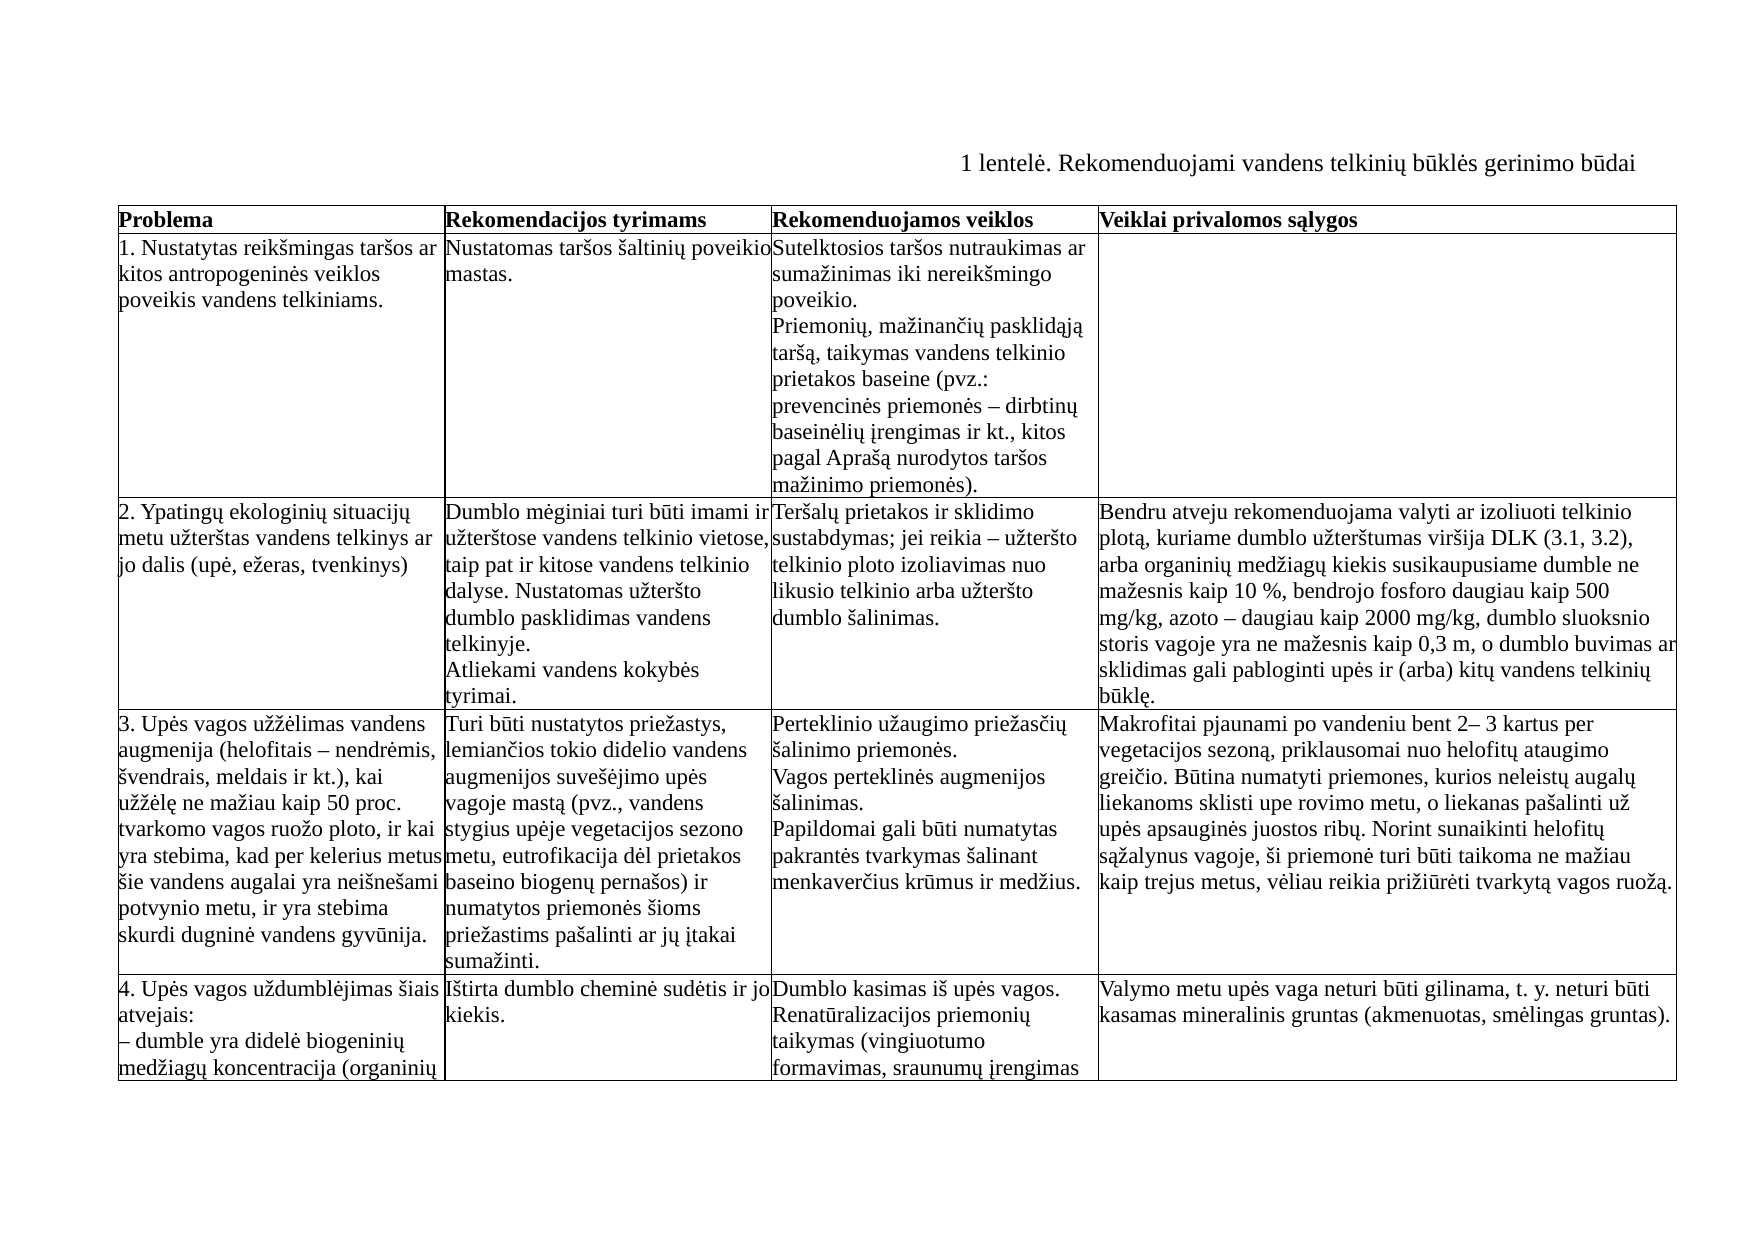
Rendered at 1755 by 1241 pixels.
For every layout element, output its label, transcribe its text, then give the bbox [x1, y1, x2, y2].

table_cell Valymo metu upės vaga neturi būti gilinama, t. y. neturi būti kasamas mineralinis gruntas (akmenuotas, smėlingas gruntas). [1099, 975, 1676, 1080]
table_cell 1. Nustatytas reikšmingas taršos ar kitos antropogeninės veiklos poveikis vandens telkiniams. [119, 234, 444, 497]
table_cell Sutelktosios taršos nutraukimas ar sumažinimas iki nereikšmingo poveikio. Priemonių, mažinančių pasklidąją taršą, taikymas vandens telkinio prietakos baseine (pvz.: prevencinės priemonės – dirbtinų baseinėlių įrengimas ir kt., kitos pagal Aprašą nurodytos taršos mažinimo priemonės). [772, 234, 1098, 497]
table_cell Bendru atveju rekomenduojama valyti ar izoliuoti telkinio plotą, kuriame dumblo užterštumas viršija DLK (3.1, 3.2), arba organinių medžiagų kiekis susikaupusiame dumble ne mažesnis kaip 10 %, bendrojo fosforo daugiau kaip 500 mg/kg, azoto – daugiau kaip 2000 mg/kg, dumblo sluoksnio storis vagoje yra ne mažesnis kaip 0,3 m, o dumblo buvimas ar sklidimas gali pabloginti upės ir (arba) kitų vandens telkinių būklę. [1099, 498, 1676, 709]
text 1 lentelė. Rekomenduojami vandens telkinių būklės gerinimo būdai [118, 148, 1636, 176]
table_cell Ištirta dumblo cheminė sudėtis ir jo kiekis. [446, 975, 771, 1080]
table_header Rekomendacijos tyrimams [446, 206, 771, 232]
table_cell 2. Ypatingų ekologinių situacijų metu užterštas vandens telkinys ar jo dalis (upė, ežeras, tvenkinys) [119, 498, 444, 709]
table_cell Teršalų prietakos ir sklidimo sustabdymas; jei reikia – užteršto telkinio ploto izoliavimas nuo likusio telkinio arba užteršto dumblo šalinimas. [772, 498, 1098, 709]
table_cell Dumblo kasimas iš upės vagos. Renatūralizacijos priemonių taikymas (vingiuotumo formavimas, sraunumų įrengimas [772, 975, 1098, 1080]
table_cell Makrofitai pjaunami po vandeniu bent 2– 3 kartus per vegetacijos sezoną, priklausomai nuo helofitų ataugimo greičio. Būtina numatyti priemones, kurios neleistų augalų liekanoms sklisti upe rovimo metu, o liekanas pašalinti už upės apsauginės juostos ribų. Norint sunaikinti helofitų sąžalynus vagoje, ši priemonė turi būti taikoma ne mažiau kaip trejus metus, vėliau reikia prižiūrėti tvarkytą vagos ruožą. [1099, 710, 1676, 973]
table_cell 3. Upės vagos užžėlimas vandens augmenija (helofitais – nendrėmis, švendrais, meldais ir kt.), kai užžėlę ne mažiau kaip 50 proc. tvarkomo vagos ruožo ploto, ir kai yra stebima, kad per kelerius metus šie vandens augalai yra neišnešami potvynio metu, ir yra stebima skurdi dugninė vandens gyvūnija. [119, 710, 444, 973]
table_cell Nustatomas taršos šaltinių poveikio mastas. [446, 234, 771, 497]
table_header Veiklai privalomos sąlygos [1099, 206, 1676, 232]
table_cell Perteklinio užaugimo priežasčių šalinimo priemonės. Vagos perteklinės augmenijos šalinimas. Papildomai gali būti numatytas pakrantės tvarkymas šalinant menkaverčius krūmus ir medžius. [772, 710, 1098, 973]
table_cell [1099, 234, 1676, 497]
table_header Rekomenduojamos veiklos [772, 206, 1098, 232]
table_cell Turi būti nustatytos priežastys, lemiančios tokio didelio vandens augmenijos suvešėjimo upės vagoje mastą (pvz., vandens stygius upėje vegetacijos sezono metu, eutrofikacija dėl prietakos baseino biogenų pernašos) ir numatytos priemonės šioms priežastims pašalinti ar jų įtakai sumažinti. [446, 710, 771, 973]
table_cell Dumblo mėginiai turi būti imami ir užterštose vandens telkinio vietose, taip pat ir kitose vandens telkinio dalyse. Nustatomas užteršto dumblo pasklidimas vandens telkinyje. Atliekami vandens kokybės tyrimai. [446, 498, 771, 709]
table_header Problema [119, 206, 444, 232]
table_cell 4. Upės vagos uždumblėjimas šiais atvejais: – dumble yra didelė biogeninių medžiagų koncentracija (organinių [119, 975, 444, 1080]
